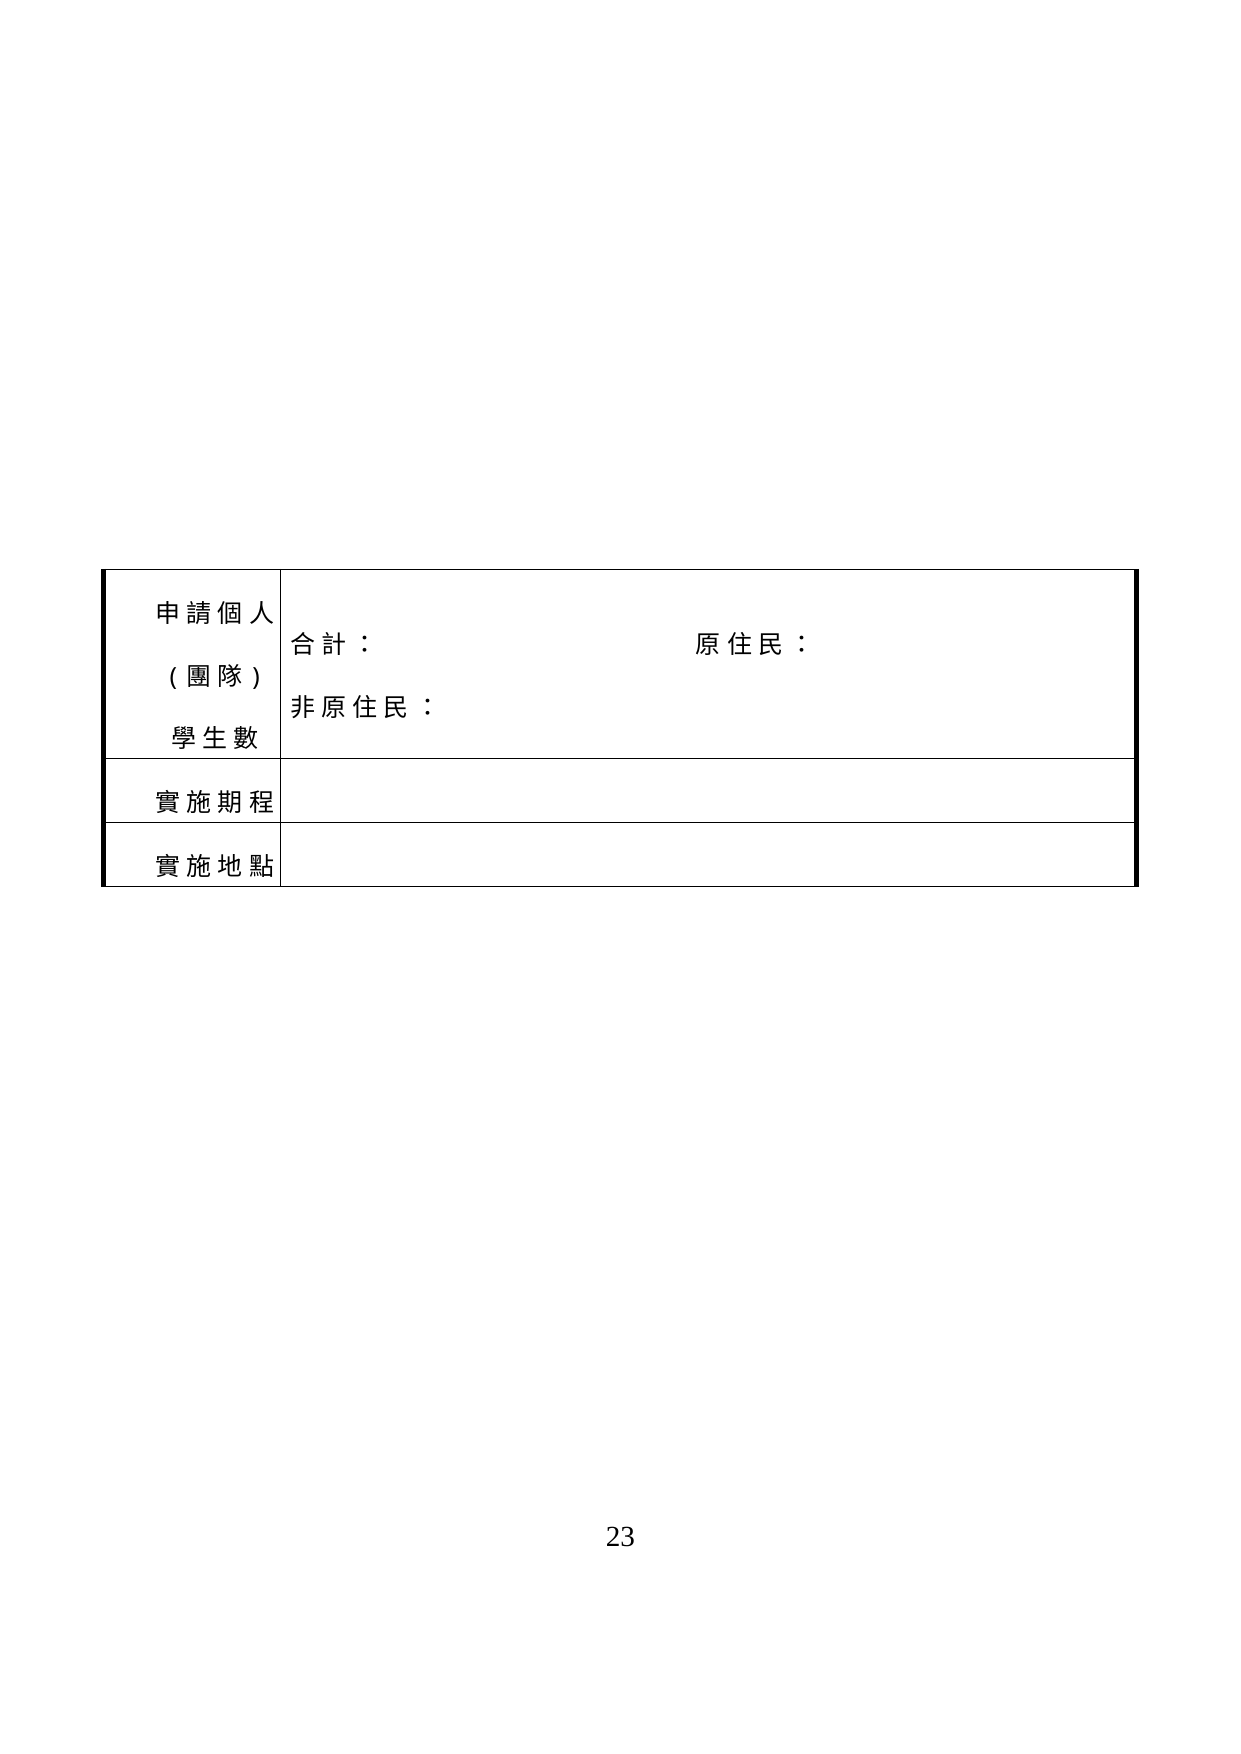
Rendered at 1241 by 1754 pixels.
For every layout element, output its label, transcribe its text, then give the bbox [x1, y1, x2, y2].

table_cell 實施地點 [106, 823, 280, 886]
table_cell [281, 823, 1134, 886]
table_cell [281, 759, 1134, 822]
table_cell 實施期程 [106, 759, 280, 822]
table_cell 申請個人(團隊)學生數 [106, 570, 280, 758]
table_cell 合計： 原住民： 非原住民： [281, 570, 1134, 758]
